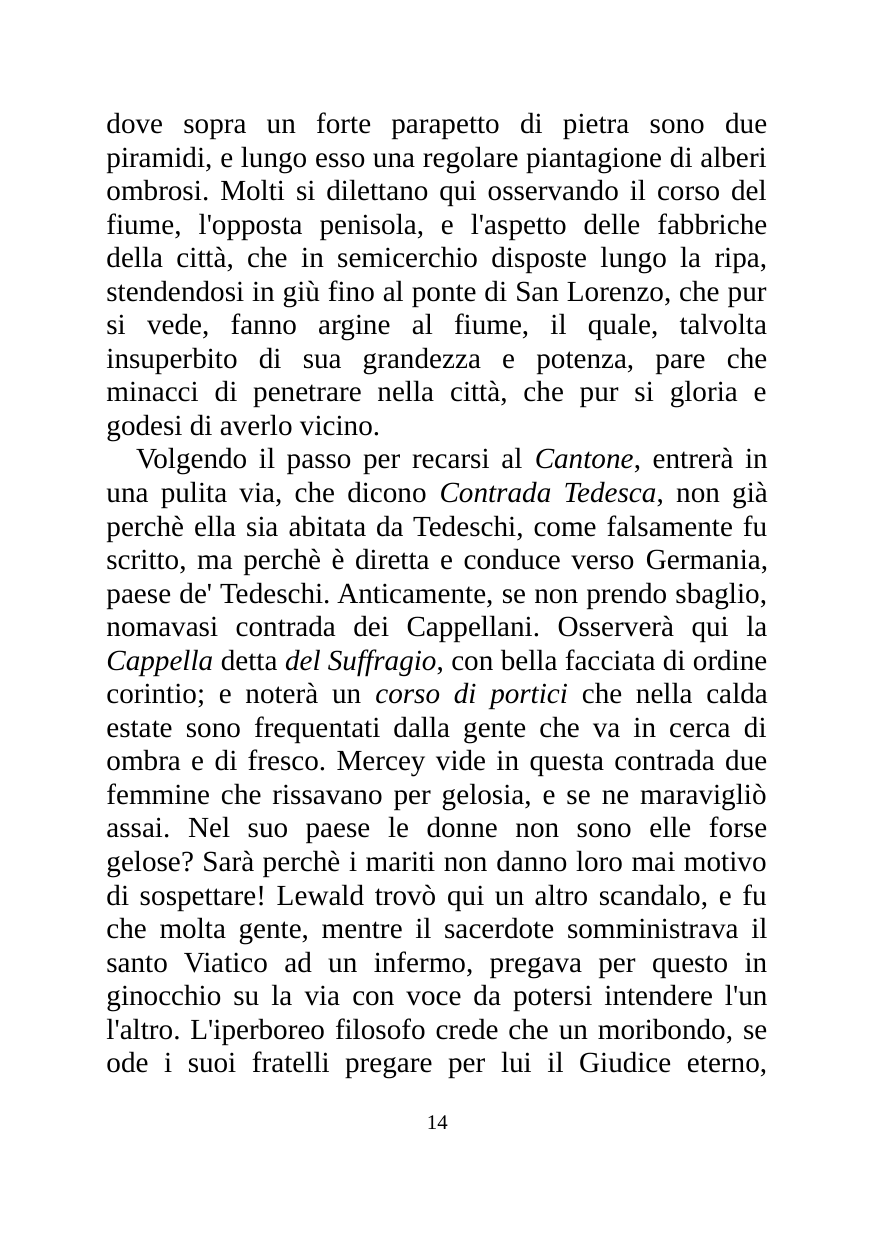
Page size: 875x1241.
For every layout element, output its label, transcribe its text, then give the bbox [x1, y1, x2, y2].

text dove sopra un forte parapetto di pietra sono due piramidi, e lungo esso una regolare piantagione di alberi ombrosi. Molti si dilettano qui osservando il corso del fiume, l'opposta penisola, e l'aspetto delle fabbriche della città, che in semicerchio disposte lungo la ripa, stendendosi in giù fino al ponte di San Lorenzo, che pur si vede, fanno argine al fiume, il quale, talvolta insuperbito di sua grandezza e potenza, pare che minacci di penetrare nella città, che pur si gloria e godesi di averlo vicino. [106, 106, 768, 442]
text Volgendo il passo per recarsi al Cantone, entrerà in una pulita via, che dicono Contrada Tedesca, non già perchè ella sia abitata da Tedeschi, come falsamente fu scritto, ma perchè è diretta e conduce verso Germania, paese de' Tedeschi. Anticamente, se non prendo sbaglio, nomavasi contrada dei Cappellani. Osserverà qui la Cappella detta del Suffragio, con bella facciata di ordine corintio; e noterà un corso di portici che nella calda estate sono frequentati dalla gente che va in cerca di ombra e di fresco. Mercey vide in questa contrada due femmine che rissavano per gelosia, e se ne maravigliò assai. Nel suo paese le donne non sono elle forse gelose? Sarà perchè i mariti non danno loro mai motivo di sospettare! Lewald trovò qui un altro scandalo, e fu che molta gente, mentre il sacerdote somministrava il santo Viatico ad un infermo, pregava per questo in ginocchio su la via con voce da potersi intendere l'un l'altro. L'iperboreo filosofo crede che un moribondo, se ode i suoi fratelli pregare per lui il Giudice eterno, [106, 442, 768, 1079]
